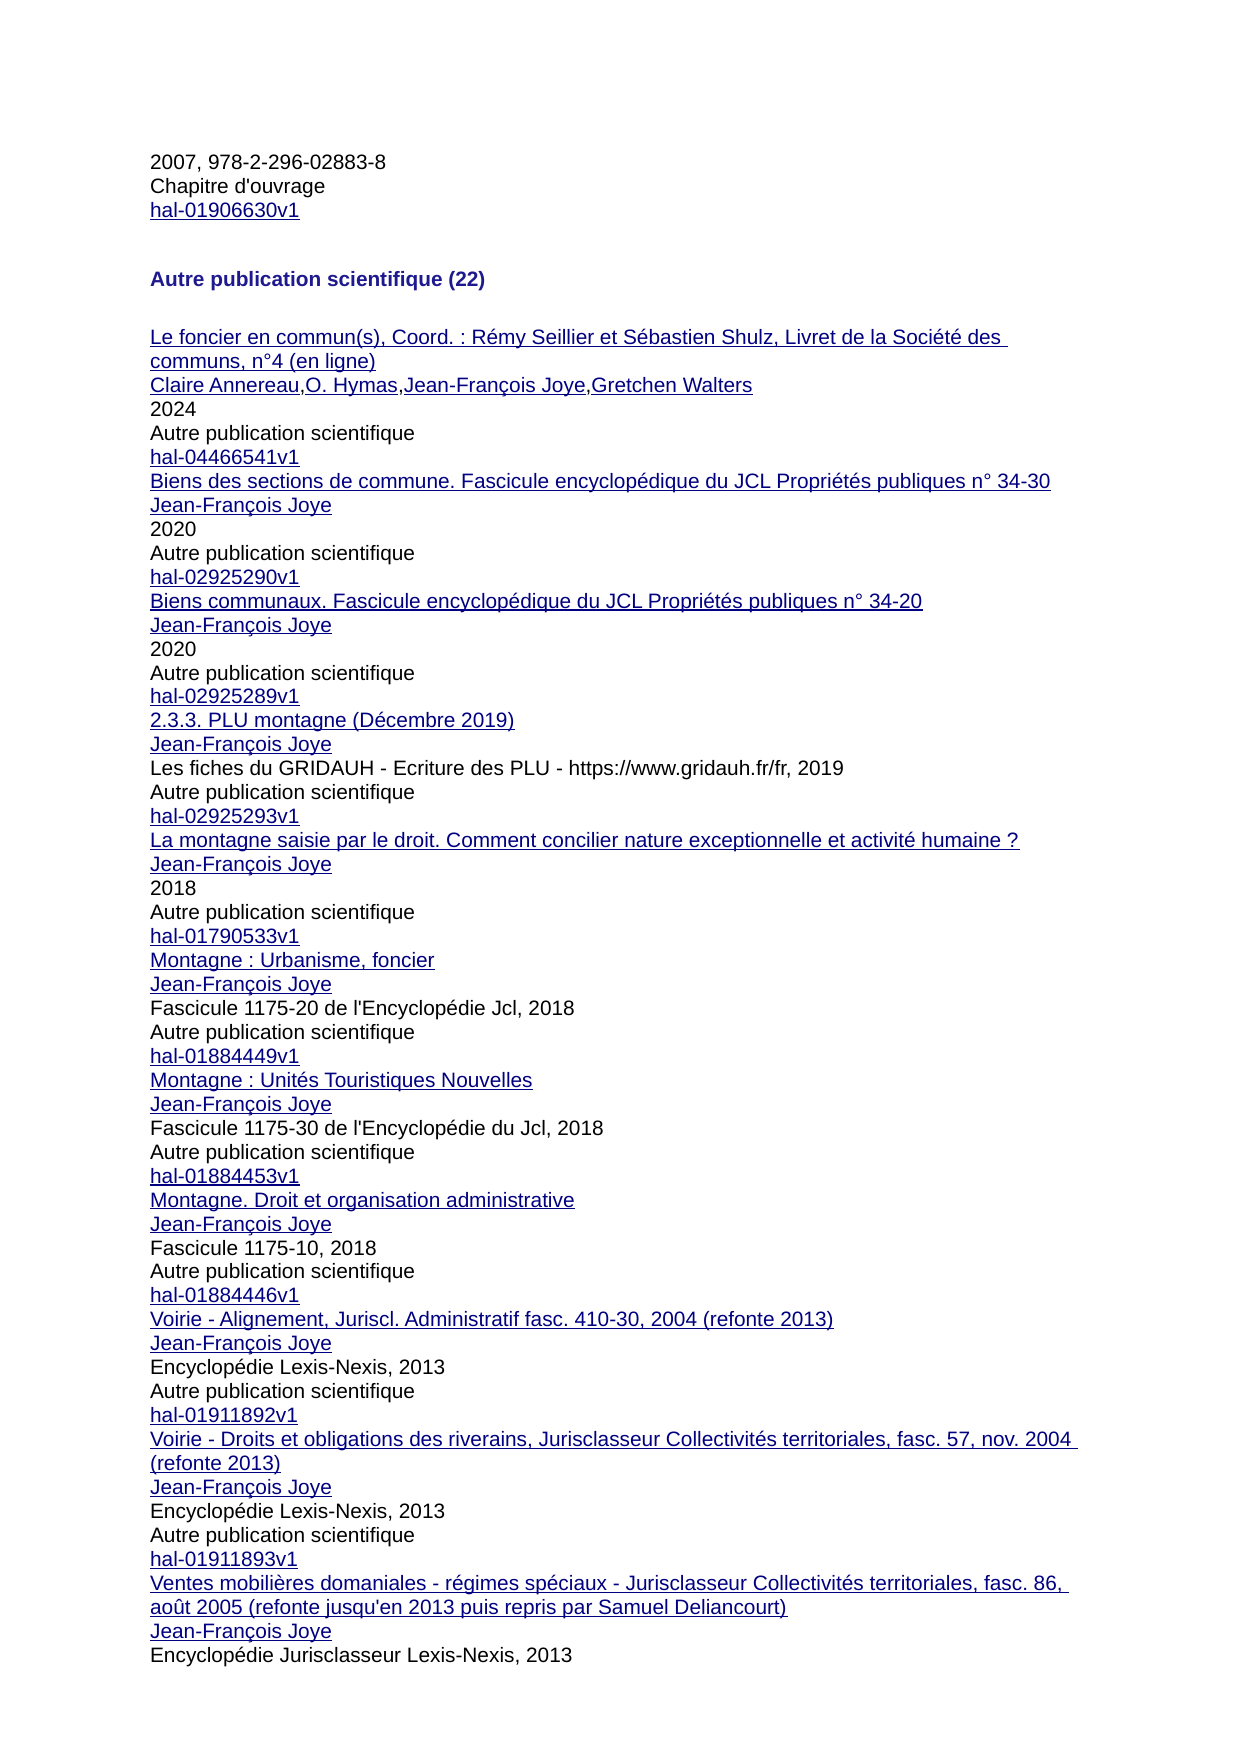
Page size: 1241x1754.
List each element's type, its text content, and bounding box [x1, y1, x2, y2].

table_cell 2007, 978-2-296-02883-8 Chapitre d'ouvrage hal-01906630v1 [150, 150, 1090, 222]
table_cell La montagne saisie par le droit. Comment concilier nature exceptionnelle et activité humaine ? Jean-François Joye 2018 Autre publication scientifique hal-01790533v1 [150, 828, 1090, 948]
table_cell Voirie - Alignement, Juriscl. Administratif fasc. 410-30, 2004 (refonte 2013) Jean-François Joye Encyclopédie Lexis-Nexis, 2013 Autre publication scientifique hal-01911892v1 [150, 1307, 1090, 1427]
subtitle Autre publication scientifique (22) [150, 267, 1090, 291]
table_header Le foncier en commun(s), Coord. : Rémy Seillier et Sébastien Shulz, Livret de la Société des communs, n°4 (en ligne) Claire Annereau,O. Hymas,Jean-François Joye,Gretchen Walters 2024 Autre publication scientifique hal-04466541v1 [150, 325, 1090, 469]
table_cell 2.3.3. PLU montagne (Décembre 2019) Jean-François Joye Les fiches du GRIDAUH - Ecriture des PLU - https://www.gridauh.fr/fr, 2019 Autre publication scientifique hal-02925293v1 [150, 708, 1090, 828]
table_cell Ventes mobilières domaniales - régimes spéciaux - Jurisclasseur Collectivités territoriales, fasc. 86, août 2005 (refonte jusqu'en 2013 puis repris par Samuel Deliancourt) Jean-François Joye Encyclopédie Jurisclasseur Lexis-Nexis, 2013 [150, 1571, 1090, 1667]
table_cell Montagne. Droit et organisation administrative Jean-François Joye Fascicule 1175-10, 2018 Autre publication scientifique hal-01884446v1 [150, 1188, 1090, 1307]
table_cell Montagne : Unités Touristiques Nouvelles Jean-François Joye Fascicule 1175-30 de l'Encyclopédie du Jcl, 2018 Autre publication scientifique hal-01884453v1 [150, 1068, 1090, 1187]
table_cell Biens communaux. Fascicule encyclopédique du JCL Propriétés publiques n° 34-20 Jean-François Joye 2020 Autre publication scientifique hal-02925289v1 [150, 589, 1090, 708]
table_cell Biens des sections de commune. Fascicule encyclopédique du JCL Propriétés publiques n° 34-30 Jean-François Joye 2020 Autre publication scientifique hal-02925290v1 [150, 469, 1090, 588]
table_cell Montagne : Urbanisme, foncier Jean-François Joye Fascicule 1175-20 de l'Encyclopédie Jcl, 2018 Autre publication scientifique hal-01884449v1 [150, 948, 1090, 1068]
table_cell Voirie - Droits et obligations des riverains, Jurisclasseur Collectivités territoriales, fasc. 57, nov. 2004 (refonte 2013) Jean-François Joye Encyclopédie Lexis-Nexis, 2013 Autre publication scientifique hal-01911893v1 [150, 1427, 1090, 1571]
